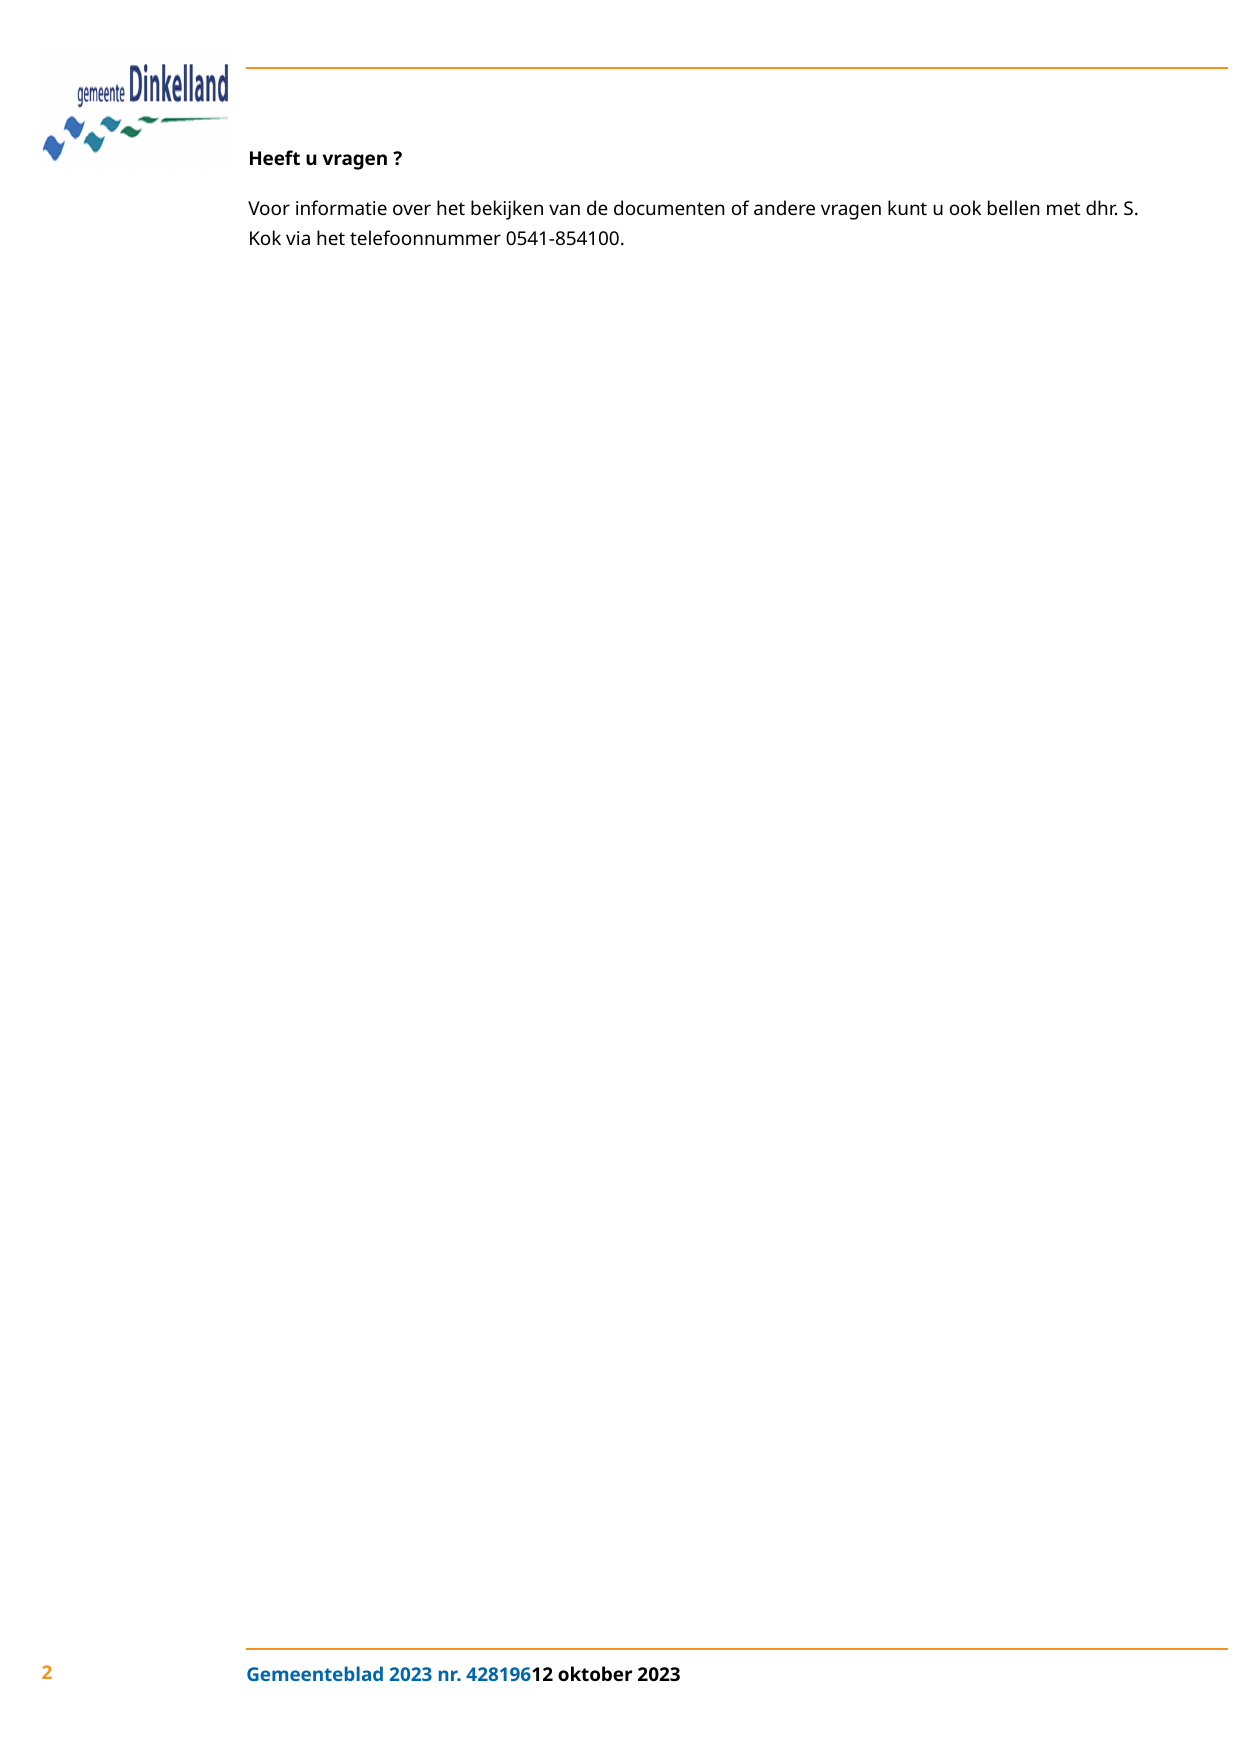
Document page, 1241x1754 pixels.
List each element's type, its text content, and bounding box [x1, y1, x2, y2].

text Voor informatie over het bekijken van de documenten of andere vragen kunt u ook bellen met dhr. S. Kok via het telefoonnummer 0541-854100. [248, 196, 1152, 251]
picture [41, 47, 231, 172]
text Heeft u vragen ? [248, 145, 1152, 171]
